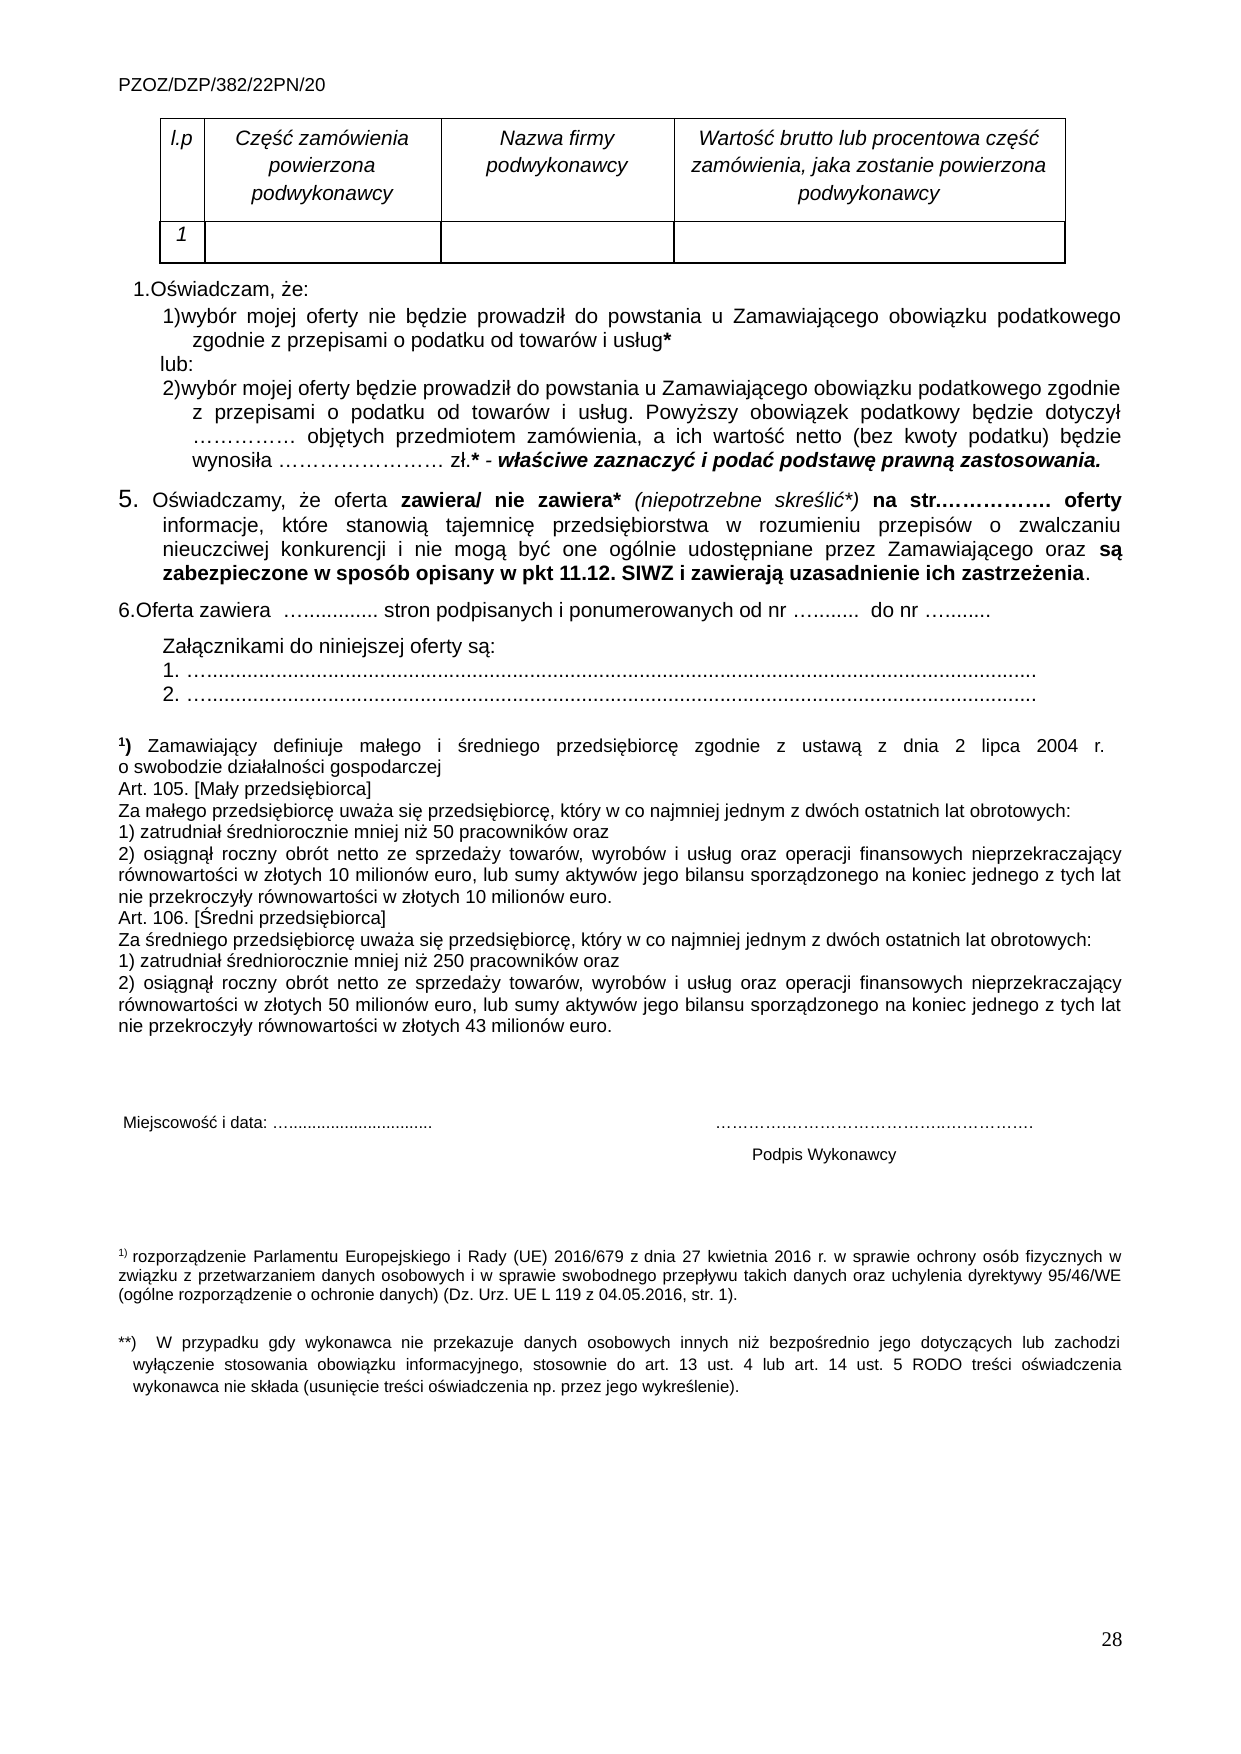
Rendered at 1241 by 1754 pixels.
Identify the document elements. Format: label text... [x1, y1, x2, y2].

text 2. …................................................................................................................................................ [118, 682, 1122, 706]
table_cell [206, 222, 440, 262]
list Oświadczam, że: [133, 277, 1122, 301]
list wybór mojej oferty nie będzie prowadził do powstania u Zamawiającego obowiązku podatkowego zgodnie z przepisami o podatku od towarów i usług* [162, 304, 1122, 352]
table_cell [442, 222, 673, 262]
list wybór mojej oferty będzie prowadził do powstania u Zamawiającego obowiązku podatkowego zgodnie z przepisami o podatku od towarów i usług. Powyższy obowiązek podatkowy będzie dotyczył …………… objętych przedmiotem zamówienia, a ich wartość netto (bez kwoty podatku) będzie wynosiła …………………… zł.* - właściwe zaznaczyć i podać podstawę prawną zastosowania. [162, 376, 1122, 472]
text Miejscowość i data: …............................... ………….………………………..……………. [118, 1113, 1122, 1132]
table_cell [675, 222, 1064, 262]
text 1) rozporządzenie Parlamentu Europejskiego i Rady (UE) 2016/679 z dnia 27 kwietnia 2016 r. w sprawie ochrony osób fizycznych w związku z przetwarzaniem danych osobowych i w sprawie swobodnego przepływu takich danych oraz uchylenia dyrektywy 95/46/WE (ogólne rozporządzenie o ochronie danych) (Dz. Urz. UE L 119 z 04.05.2016, str. 1). [118, 1247, 1122, 1304]
text 1) zatrudniał średniorocznie mniej niż 50 pracowników oraz [118, 821, 1122, 842]
text Art. 106. [Średni przedsiębiorca] [118, 907, 1122, 929]
text Za średniego przedsiębiorcę uważa się przedsiębiorcę, który w co najmniej jednym z dwóch ostatnich lat obrotowych: [118, 929, 1122, 950]
text 2) osiągnął roczny obrót netto ze sprzedaży towarów, wyrobów i usług oraz operacji finansowych nieprzekraczający równowartości w złotych 10 milionów euro, lub sumy aktywów jego bilansu sporządzonego na koniec jednego z tych lat nie przekroczyły równowartości w złotych 10 milionów euro. [118, 842, 1122, 907]
text 2) osiągnął roczny obrót netto ze sprzedaży towarów, wyrobów i usług oraz operacji finansowych nieprzekraczający równowartości w złotych 50 milionów euro, lub sumy aktywów jego bilansu sporządzonego na koniec jednego z tych lat nie przekroczyły równowartości w złotych 43 milionów euro. [118, 972, 1122, 1037]
table_header l.p [161, 119, 204, 221]
text 1. …................................................................................................................................................ [118, 658, 1122, 682]
text Podpis Wykonawcy [118, 1145, 1122, 1164]
list Oferta zawiera …............. stron podpisanych i ponumerowanych od nr …........ do nr …........ [118, 598, 1122, 622]
text lub: [137, 352, 1122, 376]
text 1) Zamawiający definiuje małego i średniego przedsiębiorcę zgodnie z ustawą z dnia 2 lipca 2004 r. o swobodzie działalności gospodarczej [118, 735, 1122, 778]
table_header Część zamówienia powierzona podwykonawcy [205, 119, 441, 221]
text **) W przypadku gdy wykonawca nie przekazuje danych osobowych innych niż bezpośrednio jego dotyczących lub zachodzi wyłączenie stosowania obowiązku informacyjnego, stosownie do art. 13 ust. 4 lub art. 14 ust. 5 RODO treści oświadczenia wykonawca nie składa (usunięcie treści oświadczenia np. przez jego wykreślenie). [118, 1333, 1122, 1396]
table_header Wartość brutto lub procentowa część zamówienia, jaka zostanie powierzona podwykonawcy [675, 119, 1065, 221]
text 1) zatrudniał średniorocznie mniej niż 250 pracowników oraz [118, 950, 1122, 972]
text Za małego przedsiębiorcę uważa się przedsiębiorcę, który w co najmniej jednym z dwóch ostatnich lat obrotowych: [118, 799, 1122, 821]
list Oświadczamy, że oferta zawiera/ nie zawiera* (niepotrzebne skreślić*) na str.……………. oferty informacje, które stanowią tajemnicę przedsiębiorstwa w rozumieniu przepisów o zwalczaniu nieuczciwej konkurencji i nie mogą być one ogólnie udostępniane przez Zamawiającego oraz są zabezpieczone w sposób opisany w pkt 11.12. SIWZ i zawierają uzasadnienie ich zastrzeżenia. [118, 484, 1122, 585]
table_header Nazwa firmy podwykonawcy [442, 119, 674, 221]
text Art. 105. [Mały przedsiębiorca] [118, 778, 1122, 799]
table_cell 1 [161, 222, 204, 262]
text Załącznikami do niniejszej oferty są: [118, 634, 1122, 658]
